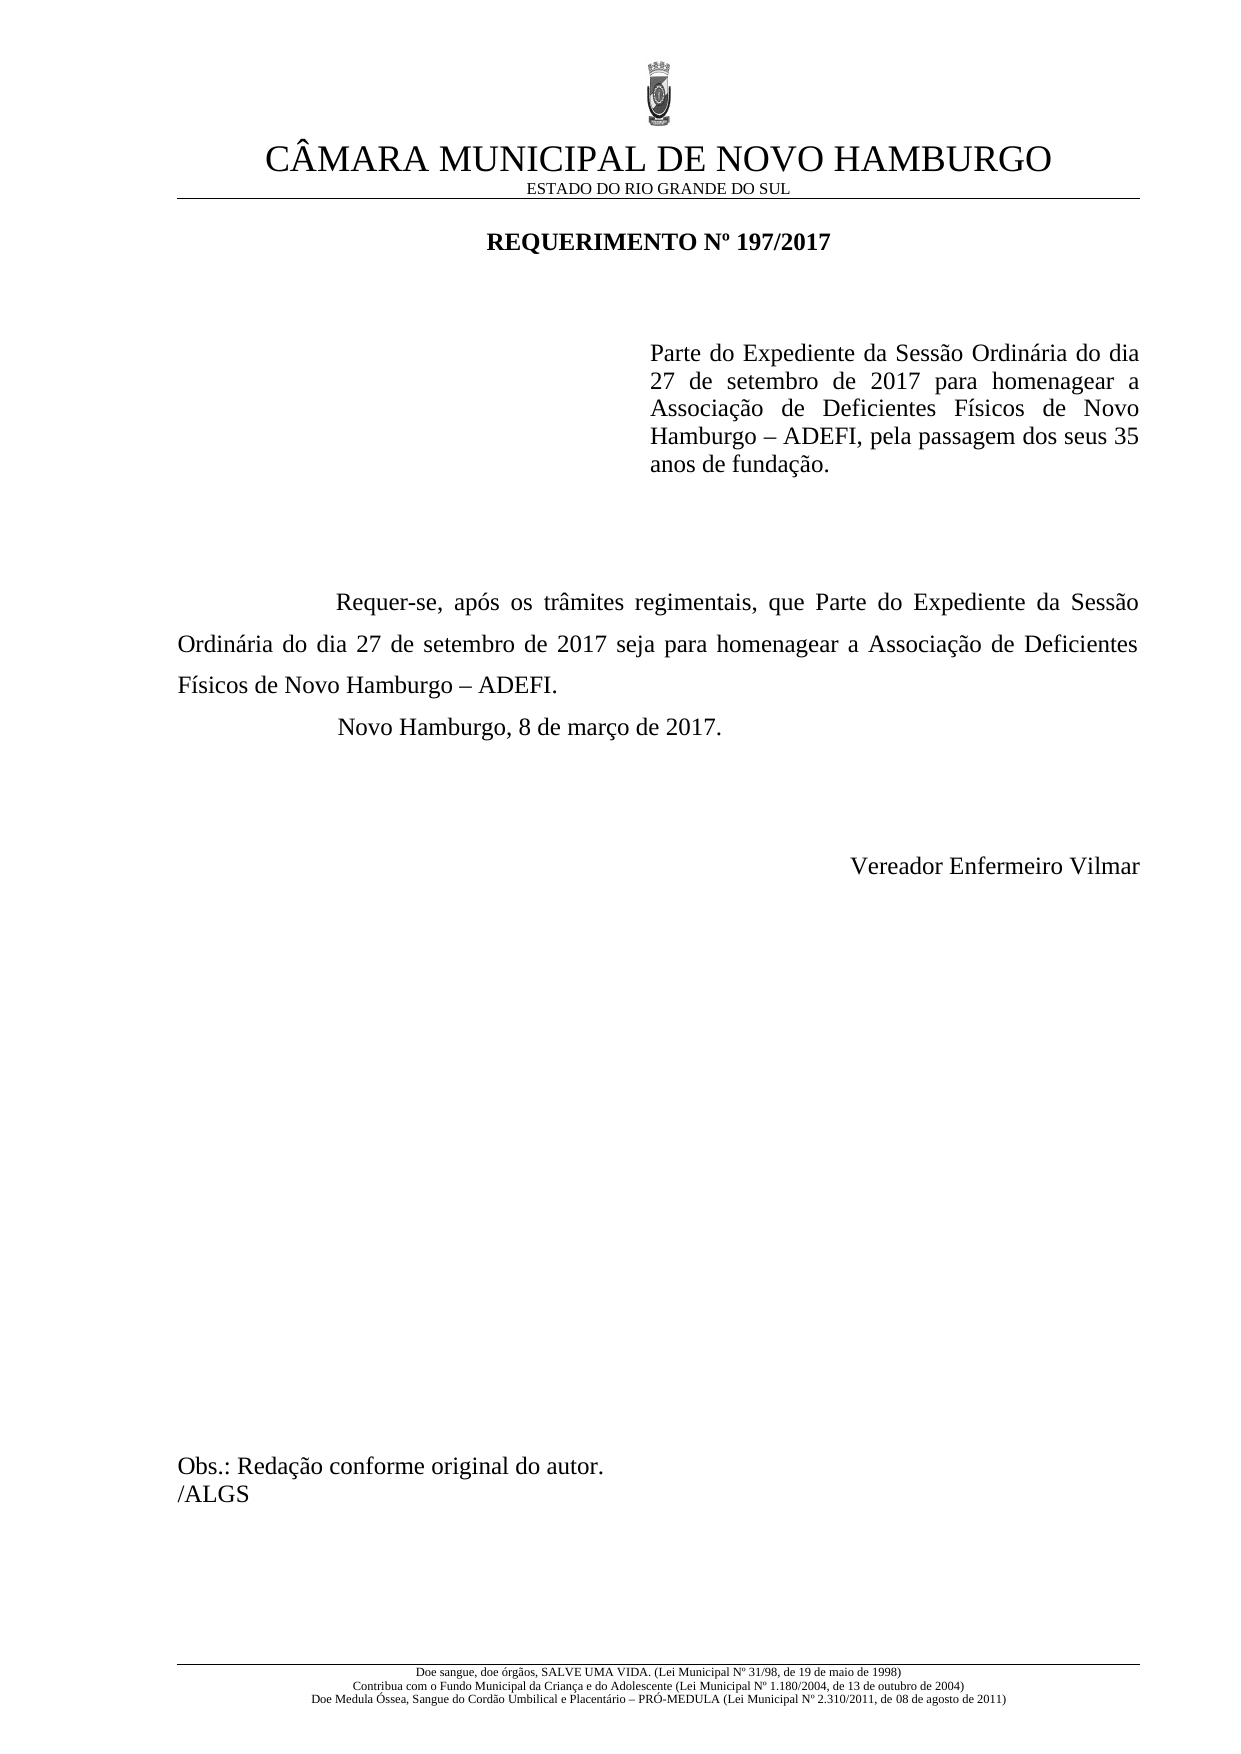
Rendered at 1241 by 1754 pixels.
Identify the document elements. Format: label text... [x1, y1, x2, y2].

title REQUERIMENTO Nº 197/2017 [177, 228, 1140, 256]
text Obs.: Redação conforme original do autor. [177, 1452, 1140, 1480]
text Vereador Enfermeiro Vilmar [177, 852, 1140, 879]
text Requer-se, após os trâmites regimentais, que Parte do Expediente da Sessão Ordinária do dia 27 de setembro de 2017 seja para homenagear a Associação de Deficientes Físicos de Novo Hamburgo – ADEFI. [177, 588, 1140, 699]
text Novo Hamburgo, 8 de março de 2017. [177, 713, 1140, 741]
text Parte do Expediente da Sessão Ordinária do dia 27 de setembro de 2017 para homenagear a Associação de Deficientes Físicos de Novo Hamburgo – ADEFI, pela passagem dos seus 35 anos de fundação. [650, 339, 1140, 478]
text /ALGS [177, 1480, 1140, 1508]
